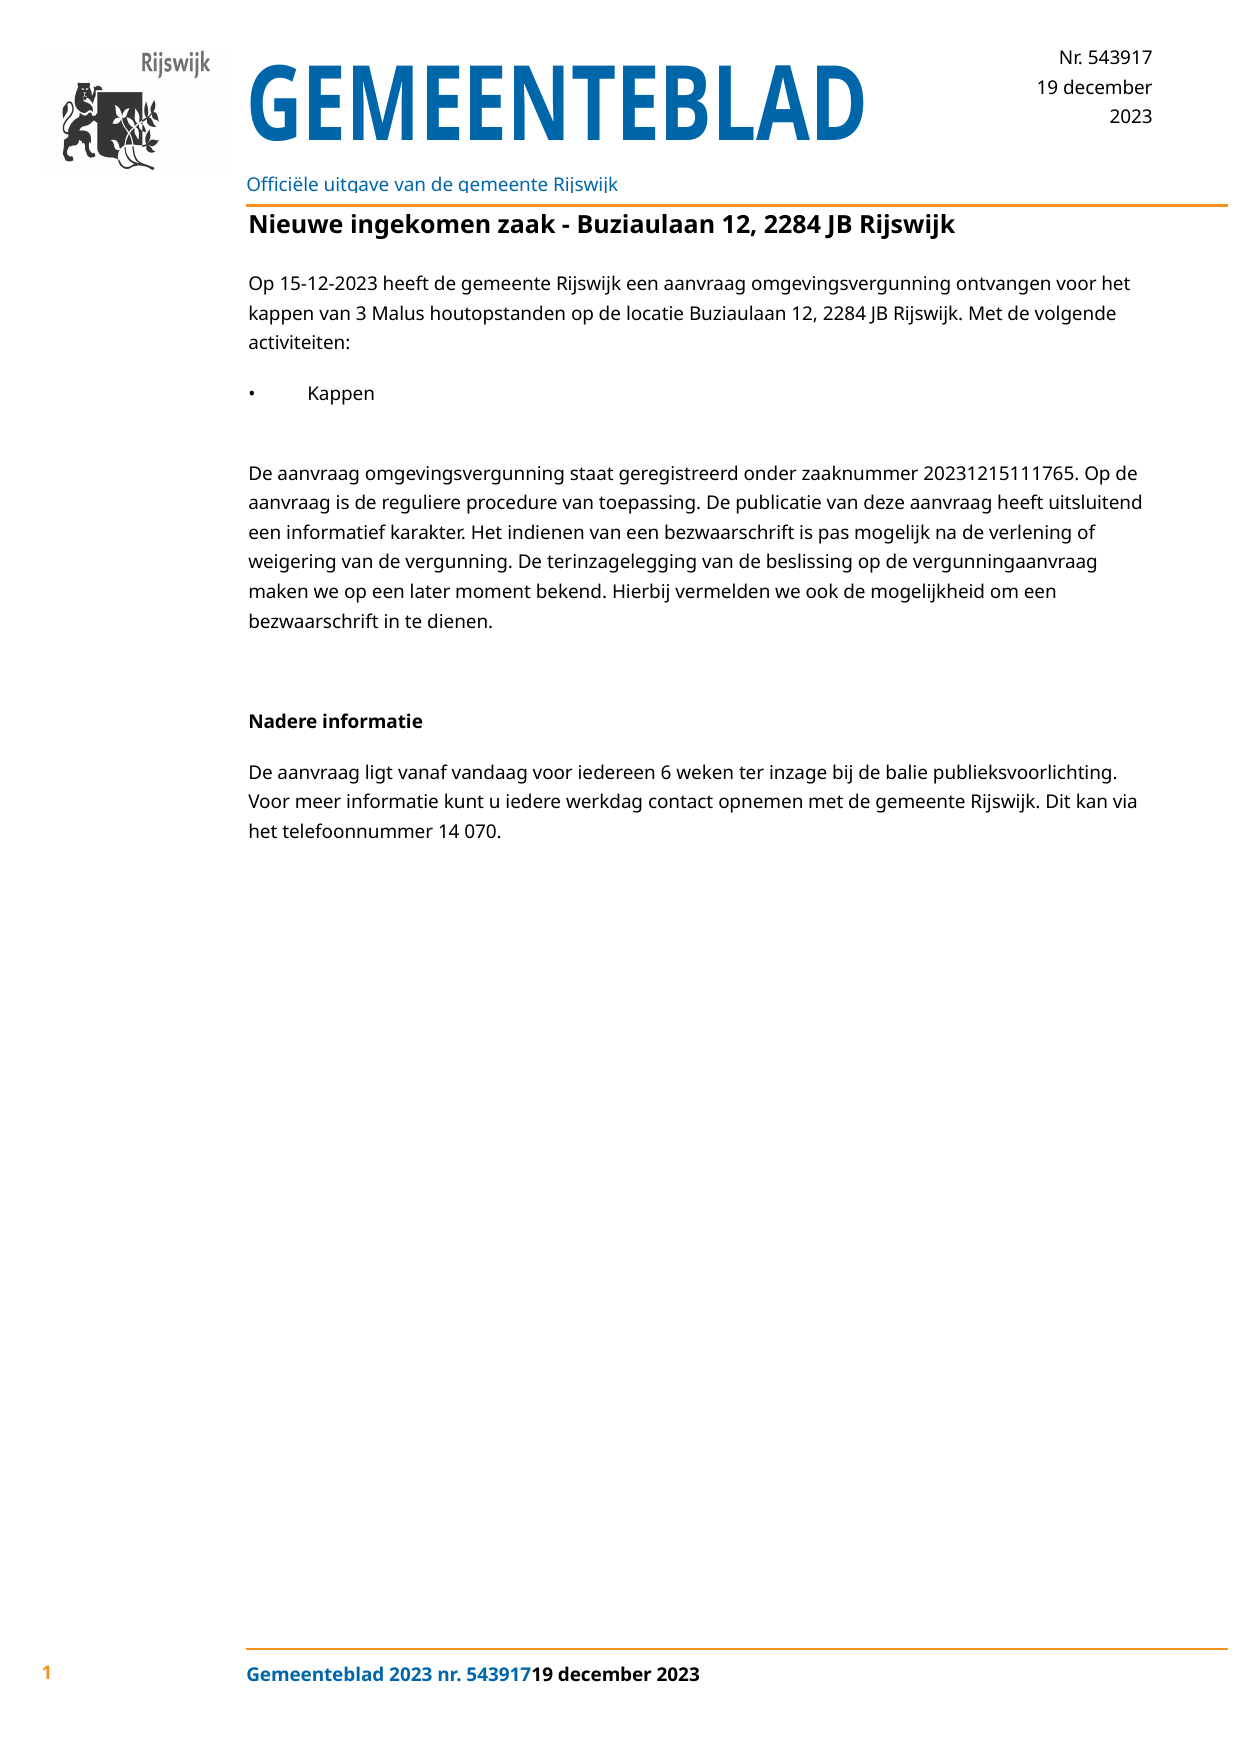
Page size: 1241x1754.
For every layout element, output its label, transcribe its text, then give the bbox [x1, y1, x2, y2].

text Nadere informatie [248, 709, 1152, 734]
list Kappen [248, 380, 1152, 406]
text De aanvraag ligt vanaf vandaag voor iedereen 6 weken ter inzage bij de balie publieksvoorlichting. Voor meer informatie kunt u iedere werkdag contact opnemen met de gemeente Rijswijk. Dit kan via het telefoonnummer 14 070. [248, 759, 1152, 844]
text Op 15-12-2023 heeft de gemeente Rijswijk een aanvraag omgevingsvergunning ontvangen voor het kappen van 3 Malus houtopstanden op de locatie Buziaulaan 12, 2284 JB Rijswijk. Met de volgende activiteiten: [248, 270, 1152, 355]
picture [41, 47, 231, 172]
text De aanvraag omgevingsvergunning staat geregistreerd onder zaaknummer 20231215111765. Op de aanvraag is de reguliere procedure van toepassing. De publicatie van deze aanvraag heeft uitsluitend een informatief karakter. Het indienen van een bezwaarschrift is pas mogelijk na de verlening of weigering van de vergunning. De terinzagelegging van de beslissing op de vergunningaanvraag maken we op een later moment bekend. Hierbij vermelden we ook de mogelijkheid om een bezwaarschrift in te dienen. [248, 460, 1152, 633]
text Nieuwe ingekomen zaak - Buziaulaan 12, 2284 JB Rijswijk [248, 207, 1152, 241]
